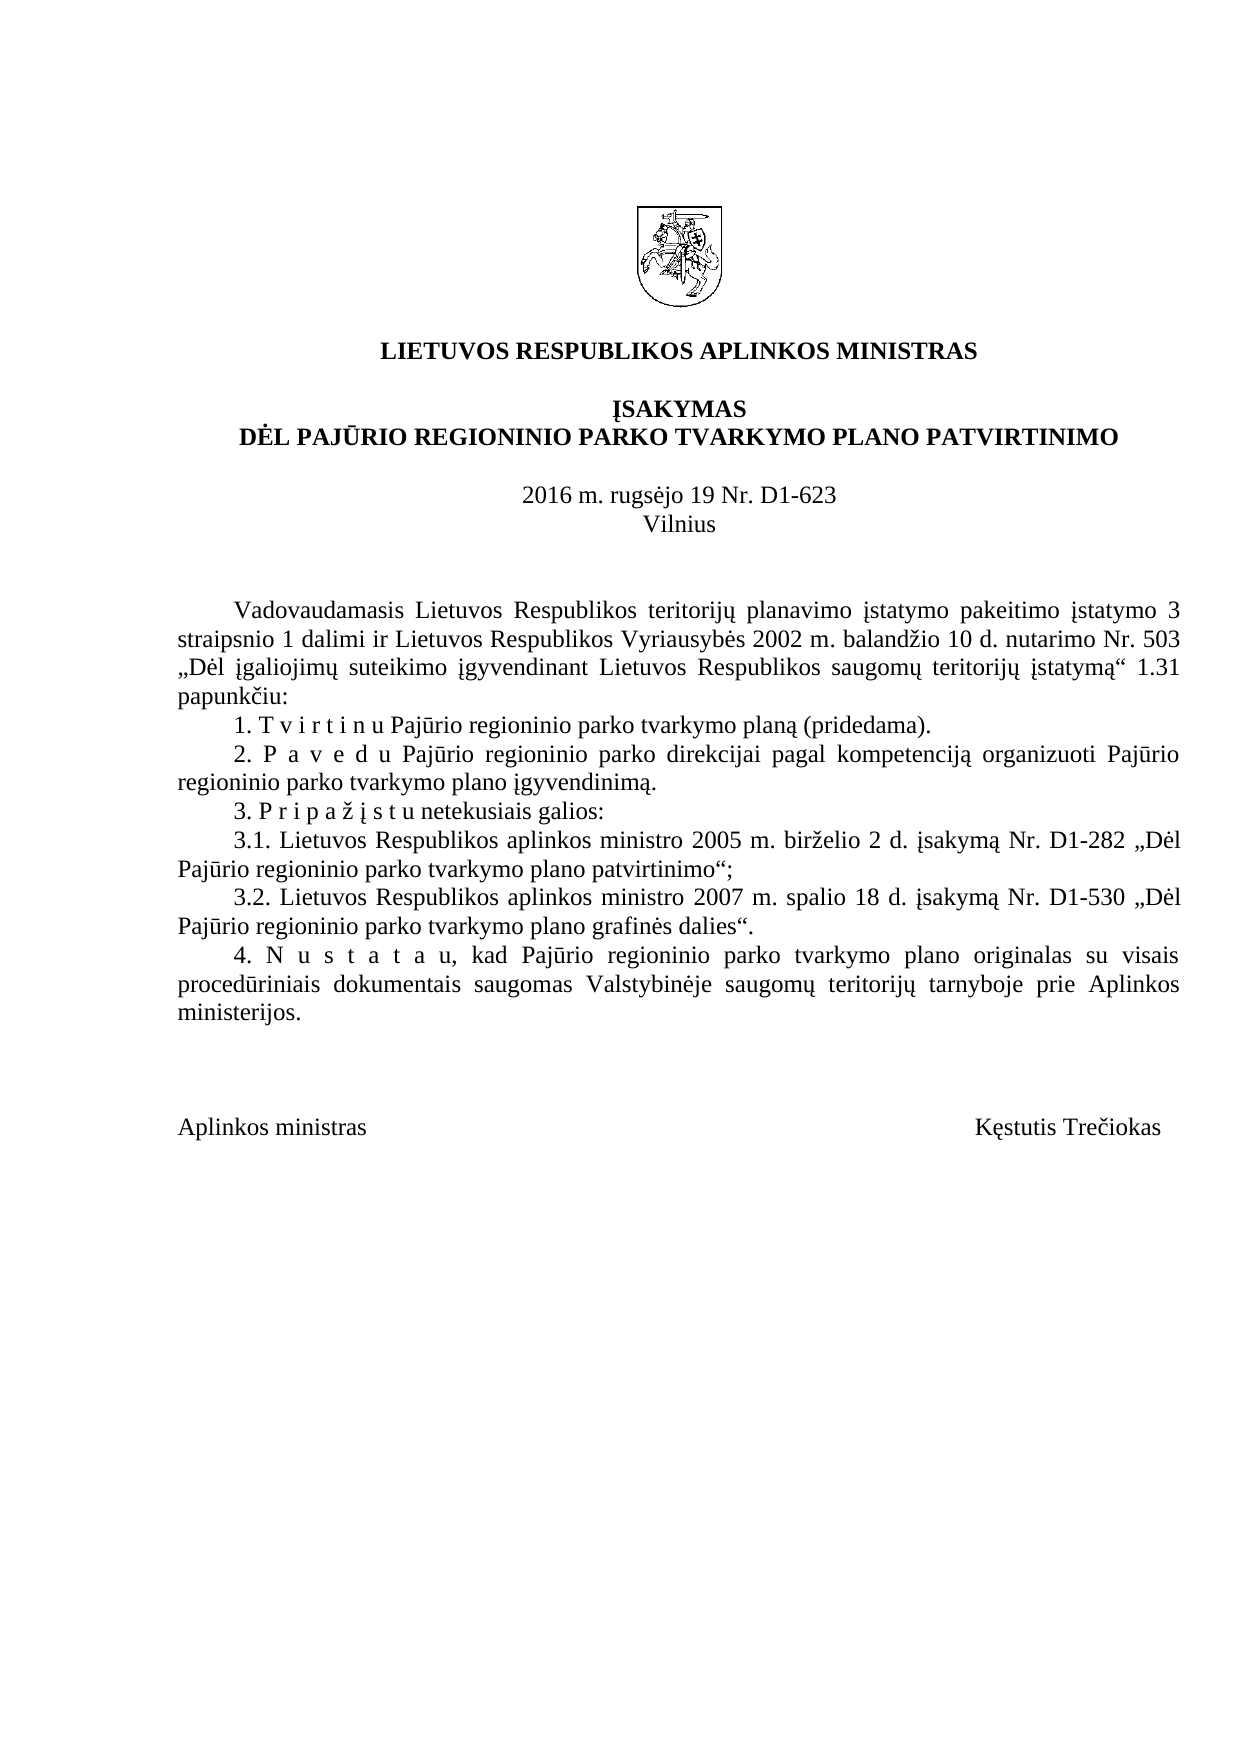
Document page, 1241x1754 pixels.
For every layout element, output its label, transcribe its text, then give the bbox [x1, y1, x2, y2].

text Aplinkos ministras Kęstutis Trečiokas [177, 1112, 1181, 1141]
text 2. P a v e d u Pajūrio regioninio parko direkcijai pagal kompetenciją organizuoti Pajūrio regioninio parko tvarkymo plano įgyvendinimą. [177, 739, 1181, 796]
text LIETUVOS RESPUBLIKOS APLINKOS MINISTRAS [177, 336, 1181, 365]
text ĮSAKYMAS [177, 394, 1181, 422]
text 3. P r i p a ž į s t u netekusiais galios: [177, 796, 1181, 825]
text 1. T v i r t i n u Pajūrio regioninio parko tvarkymo planą (pridedama). [177, 710, 1181, 739]
text 4. N u s t a t a u, kad Pajūrio regioninio parko tvarkymo plano originalas su visais procedūriniais dokumentais saugomas Valstybinėje saugomų teritorijų tarnyboje prie Aplinkos ministerijos. [177, 940, 1181, 1026]
text 2016 m. rugsėjo 19 Nr. D1-623 [177, 480, 1181, 509]
text Vadovaudamasis Lietuvos Respublikos teritorijų planavimo įstatymo pakeitimo įstatymo 3 straipsnio 1 dalimi ir Lietuvos Respublikos Vyriausybės 2002 m. balandžio 10 d. nutarimo Nr. 503 „Dėl įgaliojimų suteikimo įgyvendinant Lietuvos Respublikos saugomų teritorijų įstatymą“ 1.31 papunkčiu: [177, 595, 1181, 710]
text Vilnius [177, 509, 1181, 537]
text 3.1. Lietuvos Respublikos aplinkos ministro 2005 m. birželio 2 d. įsakymą Nr. D1-282 „Dėl Pajūrio regioninio parko tvarkymo plano patvirtinimo“; [177, 825, 1181, 882]
text 3.2. Lietuvos Respublikos aplinkos ministro 2007 m. spalio 18 d. įsakymą Nr. D1-530 „Dėl Pajūrio regioninio parko tvarkymo plano grafinės dalies“. [177, 882, 1181, 940]
text DĖL PAJŪRIO REGIONINIO PARKO TVARKYMO PLANO PATVIRTINIMO [177, 422, 1181, 451]
